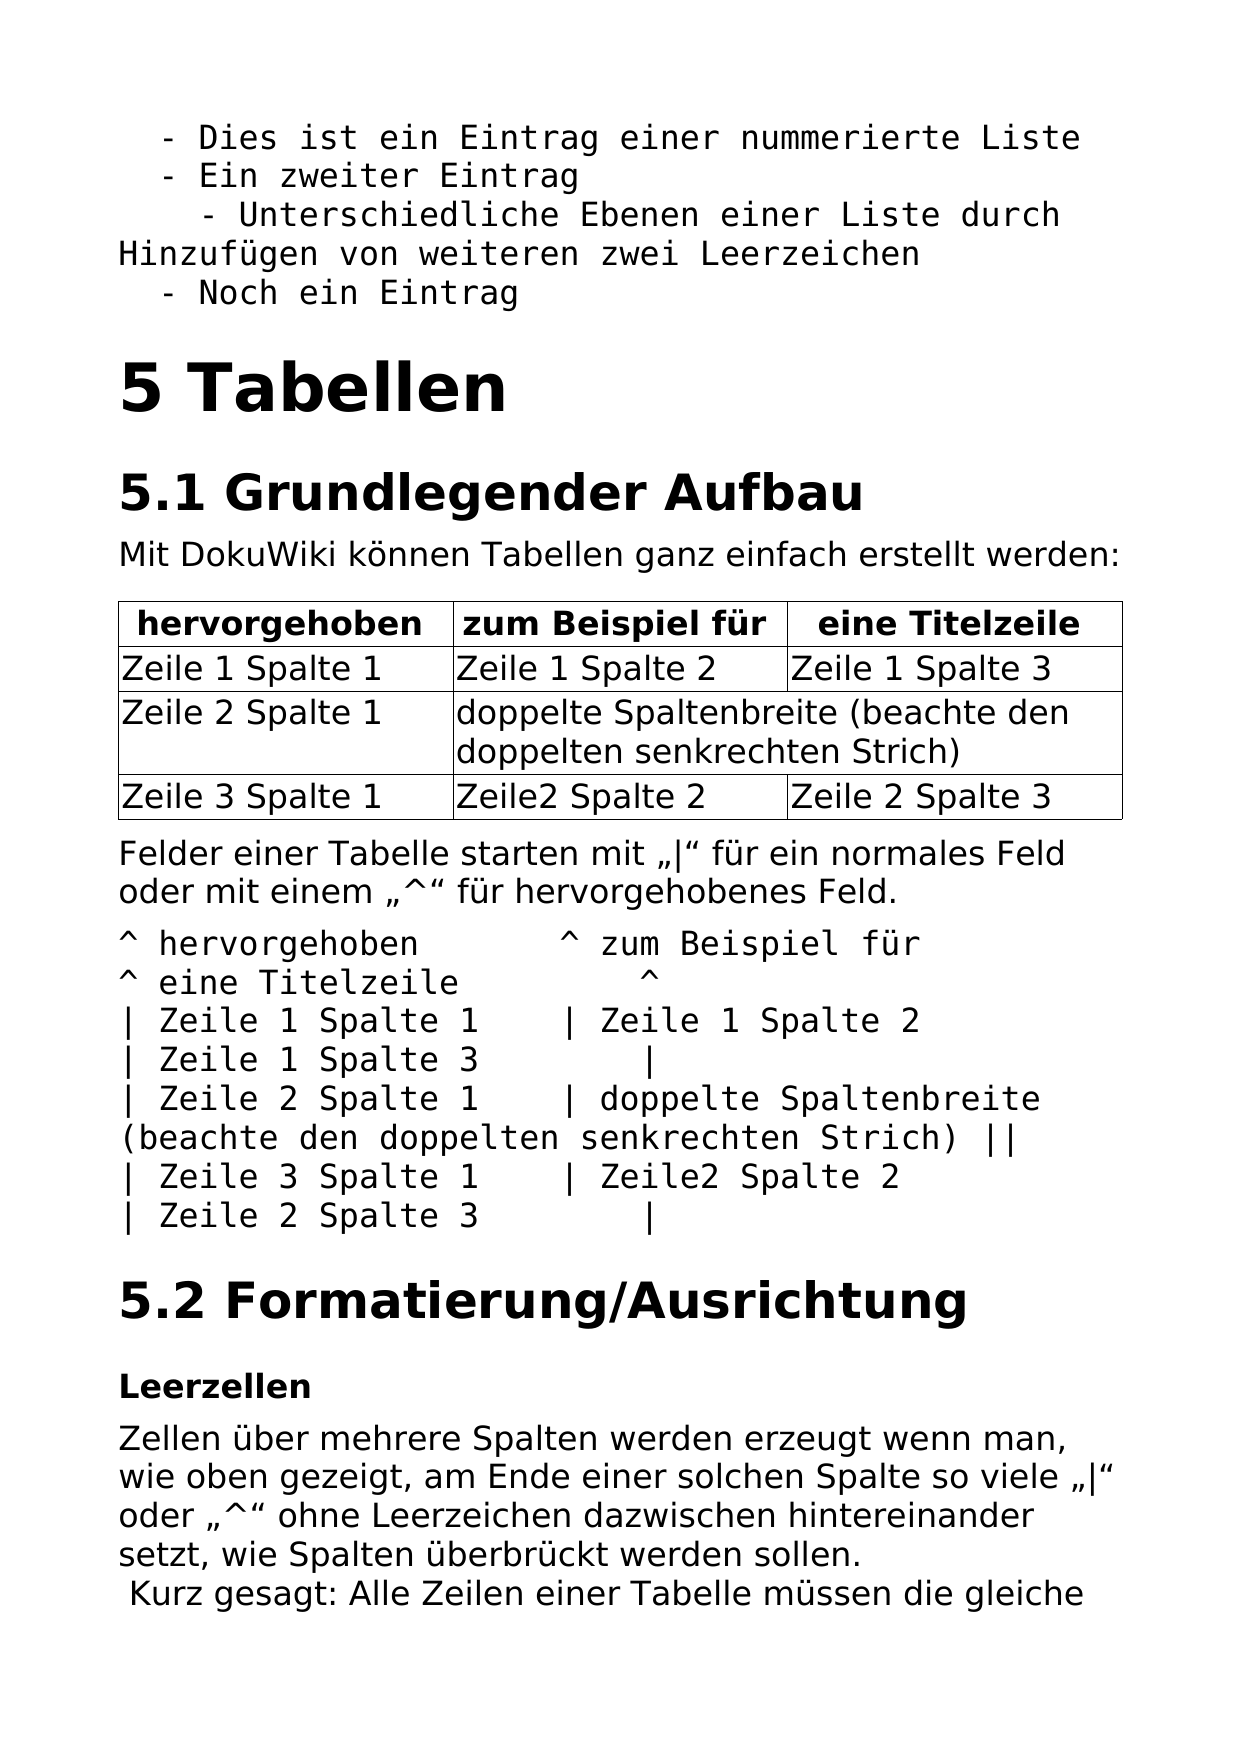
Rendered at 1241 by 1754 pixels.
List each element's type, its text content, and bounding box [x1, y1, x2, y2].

text Felder einer Tabelle starten mit „|“ für ein normales Feld oder mit einem „^“ für hervorgehobenes Feld. [118, 834, 1122, 912]
table_cell Zeile 3 Spalte 1 [119, 775, 453, 819]
text Mit DokuWiki können Tabellen ganz einfach erstellt werden: [118, 535, 1122, 574]
table_header hervorgehoben [119, 602, 453, 646]
table_cell Zeile 1 Spalte 2 [454, 647, 787, 691]
subtitle Leerzellen [118, 1368, 1122, 1406]
table_cell Zeile 2 Spalte 3 [788, 775, 1122, 819]
table_cell Zeile 1 Spalte 1 [119, 647, 453, 691]
text ^ hervorgehoben ^ zum Beispiel für ^ eine Titelzeile ^ | Zeile 1 Spalte 1 | Zeile 1 Spalte 2 | Zeile 1 Spalte 3 | | Zeile 2 Spalte 1 | doppelte Spaltenbreite (beachte den doppelten senkrechten Strich) || | Zeile 3 Spalte 1 | Zeile2 Spalte 2 | Zeile 2 Spalte 3 | [118, 924, 1122, 1235]
table_header eine Titelzeile [788, 602, 1122, 646]
subtitle 5.1 Grundlegender Aufbau [118, 464, 1122, 522]
text Zellen über mehrere Spalten werden erzeugt wenn man, wie oben gezeigt, am Ende einer solchen Spalte so viele „|“ oder „^“ ohne Leerzeichen dazwischen hintereinander setzt, wie Spalten überbrückt werden sollen. Kurz gesagt: Alle Zeilen einer Tabelle müssen die gleiche [118, 1419, 1122, 1613]
text - Dies ist ein Eintrag einer nummerierte Liste - Ein zweiter Eintrag - Unterschiedliche Ebenen einer Liste durch Hinzufügen von weiteren zwei Leerzeichen - Noch ein Eintrag [118, 118, 1122, 312]
table_cell doppelte Spaltenbreite (beachte den doppelten senkrechten Strich) [454, 692, 1122, 774]
subtitle 5.2 Formatierung/Ausrichtung [118, 1272, 1122, 1330]
table_cell Zeile 2 Spalte 1 [119, 692, 453, 774]
subtitle 5 Tabellen [118, 349, 1122, 427]
table_header zum Beispiel für [454, 602, 787, 646]
table_cell Zeile2 Spalte 2 [454, 775, 787, 819]
table_cell Zeile 1 Spalte 3 [788, 647, 1122, 691]
